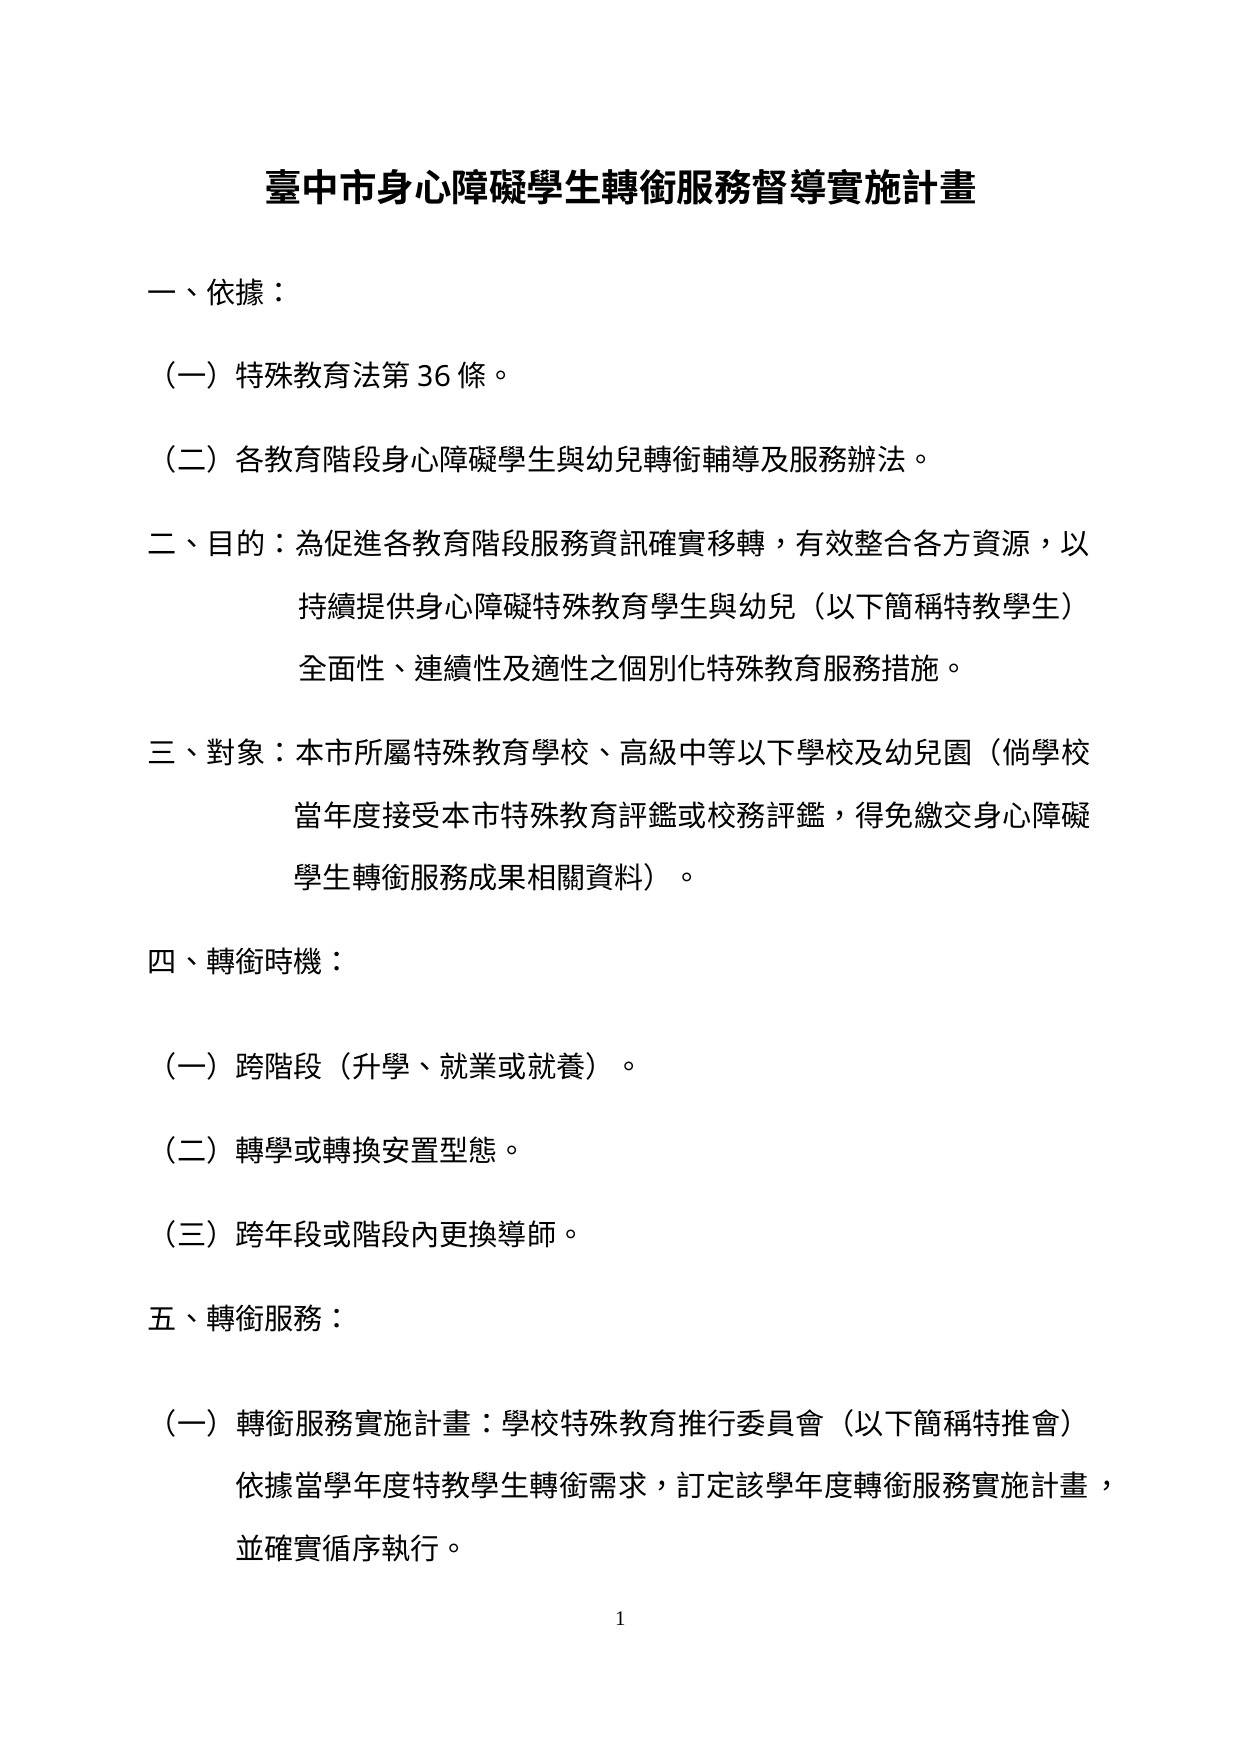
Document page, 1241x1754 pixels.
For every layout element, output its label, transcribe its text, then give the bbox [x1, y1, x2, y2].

text 臺中市身心障礙學生轉銜服務督導實施計畫 [148, 143, 1092, 206]
text （一）跨階段（升學、就業或就養）。 [148, 1023, 1092, 1086]
text （一）轉銜服務實施計畫：學校特殊教育推行委員會（以下簡稱特推會）依據當學年度特教學生轉銜需求，訂定該學年度轉銜服務實施計畫，並確實循序執行。 [148, 1380, 1092, 1567]
text 三、對象：本市所屬特殊教育學校、高級中等以下學校及幼兒園（倘學校當年度接受本市特殊教育評鑑或校務評鑑，得免繳交身心障礙學生轉銜服務成果相關資料）。 [148, 709, 1092, 897]
text （三）跨年段或階段內更換導師。 [148, 1191, 1092, 1253]
text 四、轉銜時機： [148, 918, 1092, 980]
text 一、依據： [148, 249, 1092, 311]
text 五、轉銜服務： [148, 1275, 1092, 1337]
text （二）轉學或轉換安置型態。 [148, 1107, 1092, 1169]
text 二、目的：為促進各教育階段服務資訊確實移轉，有效整合各方資源，以持續提供身心障礙特殊教育學生與幼兒（以下簡稱特教學生）全面性、連續性及適性之個別化特殊教育服務措施。 [148, 500, 1092, 688]
text （一）特殊教育法第36條。 [148, 332, 1092, 395]
text （二）各教育階段身心障礙學生與幼兒轉銜輔導及服務辦法。 [148, 416, 1092, 479]
